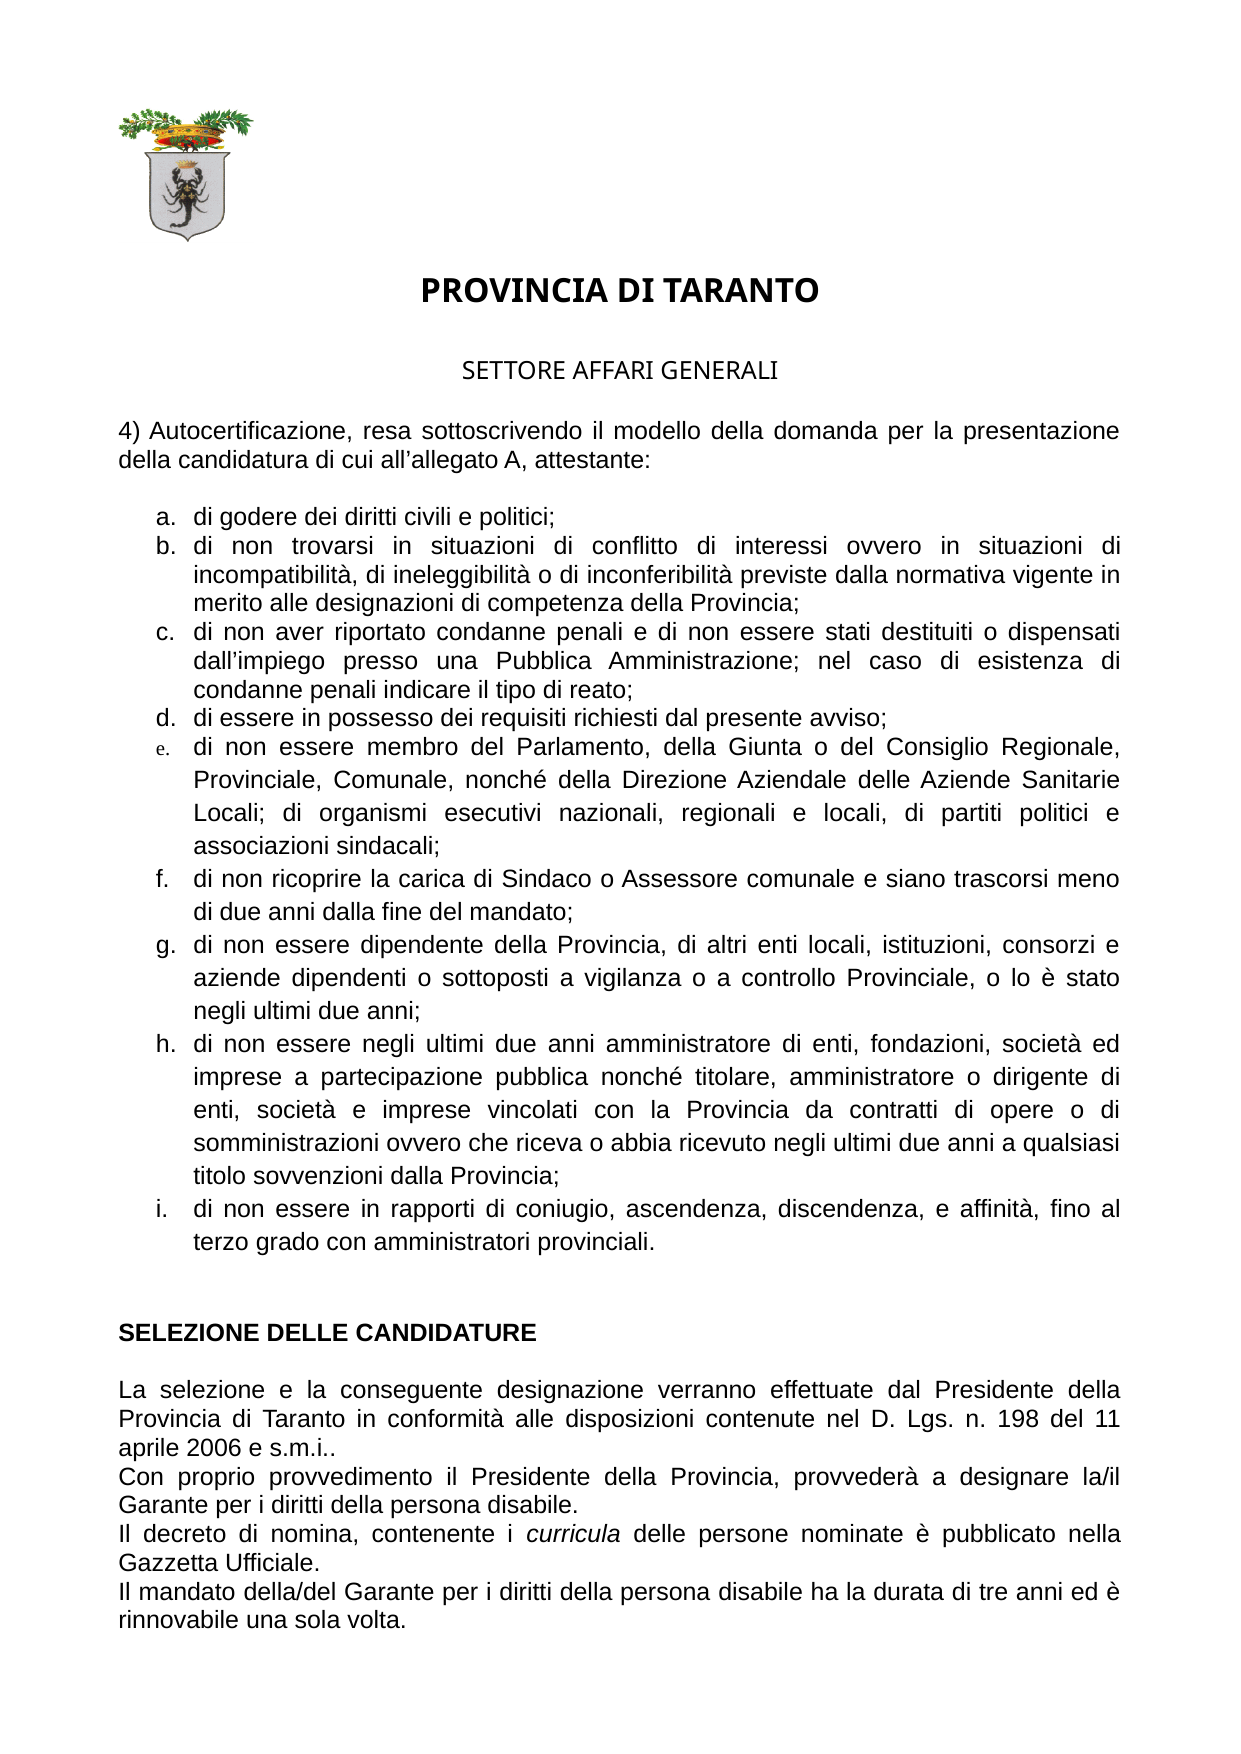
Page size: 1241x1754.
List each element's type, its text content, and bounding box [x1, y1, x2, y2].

list di non essere negli ultimi due anni amministratore di enti, fondazioni, società ed imprese a partecipazione pubblica nonché titolare, amministratore o dirigente di enti, società e imprese vincolati con la Provincia da contratti di opere o di somministrazioni ovvero che riceva o abbia ricevuto negli ultimi due anni a qualsiasi titolo sovvenzioni dalla Provincia; [156, 1029, 1122, 1190]
list di godere dei diritti civili e politici; [156, 502, 1122, 531]
text 4) Autocertificazione, resa sottoscrivendo il modello della domanda per la presentazione della candidatura di cui all’allegato A, attestante: [118, 416, 1122, 473]
text Il decreto di nomina, contenente i curricula delle persone nominate è pubblicato nella Gazzetta Ufficiale. [118, 1519, 1122, 1577]
list di non trovarsi in situazioni di conflitto di interessi ovvero in situazioni di incompatibilità, di ineleggibilità o di inconferibilità previste dalla normativa vigente in merito alle designazioni di competenza della Provincia; [156, 531, 1122, 617]
list di non ricoprire la carica di Sindaco o Assessore comunale e siano trascorsi meno di due anni dalla fine del mandato; [156, 864, 1122, 926]
text Con proprio provvedimento il Presidente della Provincia, provvederà a designare la/il Garante per i diritti della persona disabile. [118, 1462, 1122, 1519]
picture [118, 107, 254, 243]
text Il mandato della/del Garante per i diritti della persona disabile ha la durata di tre anni ed è rinnovabile una sola volta. [118, 1577, 1122, 1634]
list di non essere membro del Parlamento, della Giunta o del Consiglio Regionale, Provinciale, Comunale, nonché della Direzione Aziendale delle Aziende Sanitarie Locali; di organismi esecutivi nazionali, regionali e locali, di partiti politici e associazioni sindacali; [156, 732, 1122, 860]
list di non essere in rapporti di coniugio, ascendenza, discendenza, e affinità, fino al terzo grado con amministratori provinciali. [156, 1194, 1122, 1256]
list di non essere dipendente della Provincia, di altri enti locali, istituzioni, consorzi e aziende dipendenti o sottoposti a vigilanza o a controllo Provinciale, o lo è stato negli ultimi due anni; [156, 930, 1122, 1025]
text La selezione e la conseguente designazione verranno effettuate dal Presidente della Provincia di Taranto in conformità alle disposizioni contenute nel D. Lgs. n. 198 del 11 aprile 2006 e s.m.i.. [118, 1375, 1122, 1462]
list di essere in possesso dei requisiti richiesti dal presente avviso; [156, 703, 1122, 732]
text SELEZIONE DELLE CANDIDATURE [118, 1318, 1122, 1347]
list di non aver riportato condanne penali e di non essere stati destituiti o dispensati dall’impiego presso una Pubblica Amministrazione; nel caso di esistenza di condanne penali indicare il tipo di reato; [156, 617, 1122, 703]
